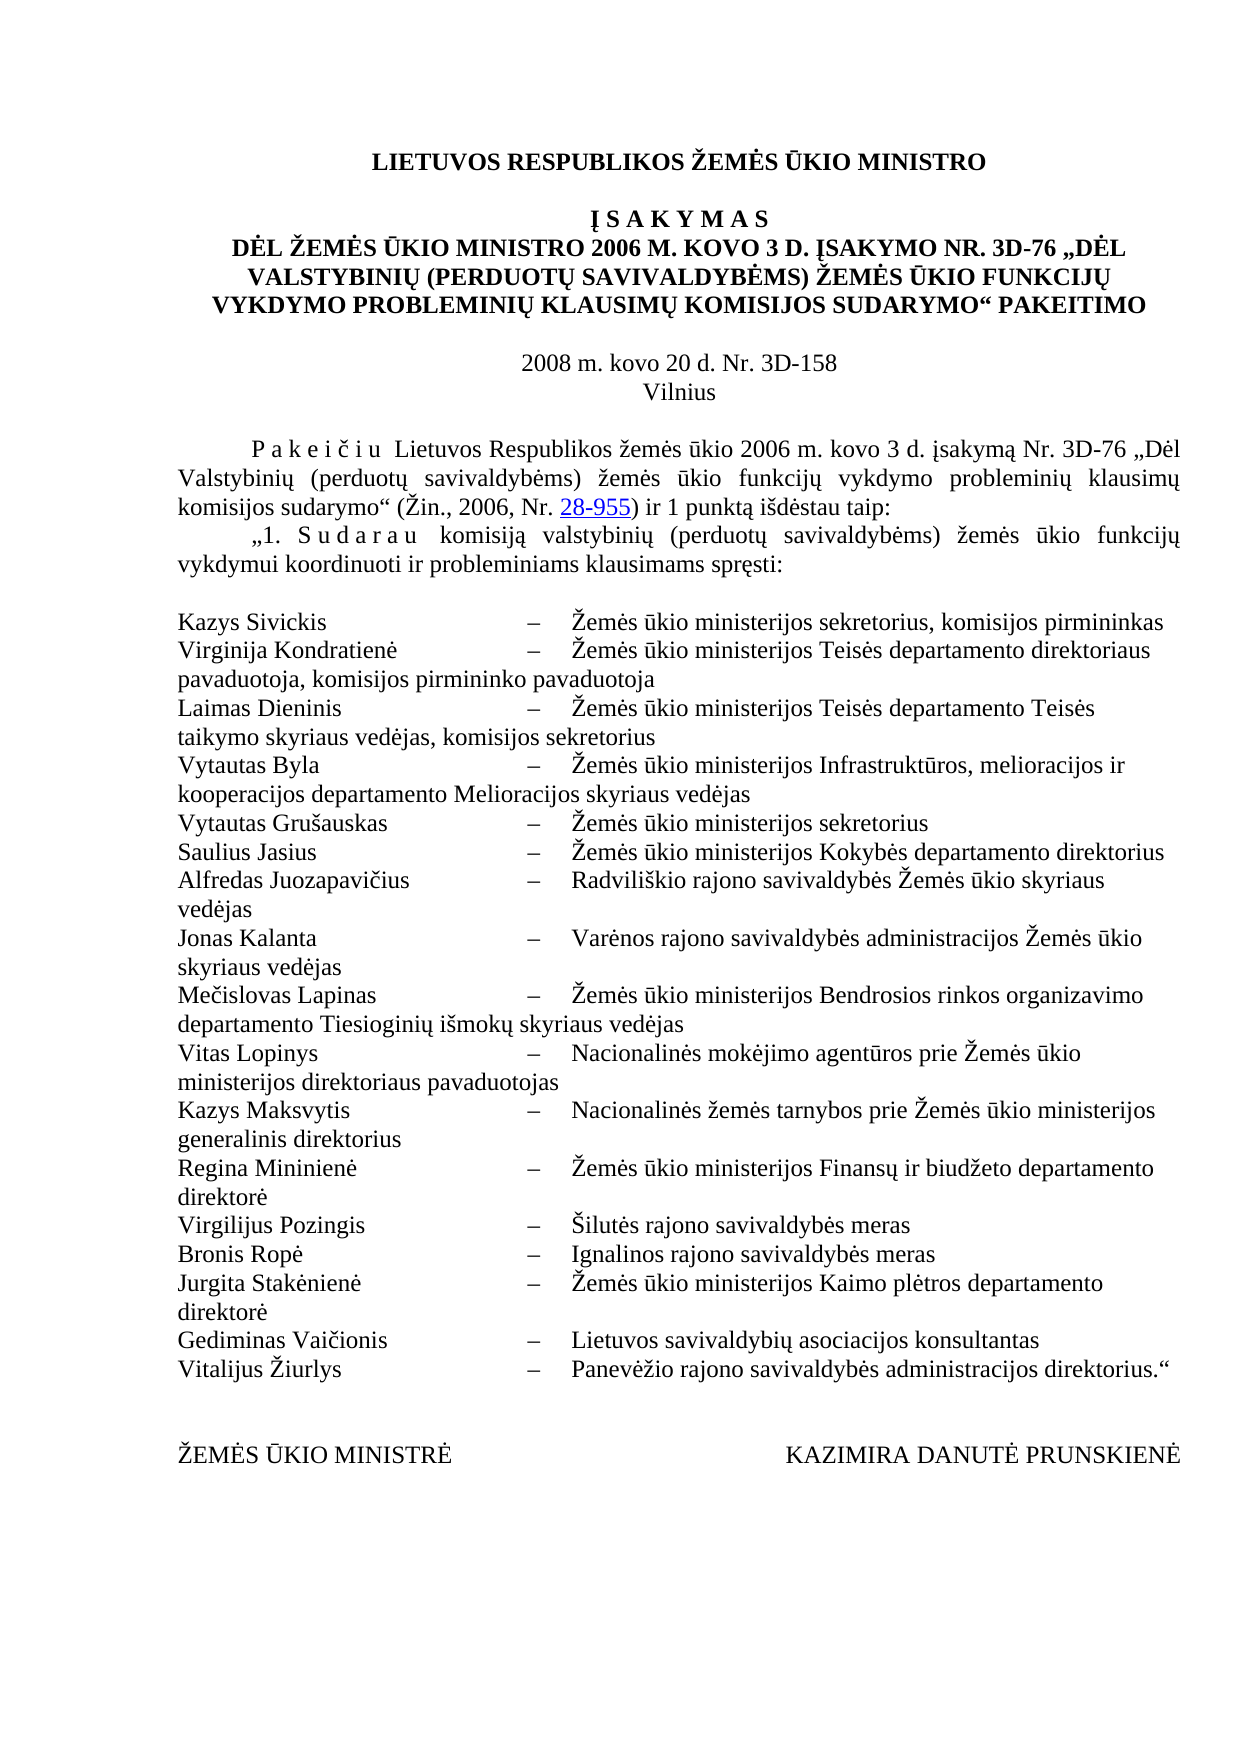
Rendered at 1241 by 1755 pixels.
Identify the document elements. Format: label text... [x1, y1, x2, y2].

text Pakeičiu Lietuvos Respublikos žemės ūkio 2006 m. kovo 3 d. įsakymą Nr. 3D-76 „Dėl Valstybinių (perduotų savivaldybėms) žemės ūkio funkcijų vykdymo probleminių klausimų komisijos sudarymo“ (Žin., 2006, Nr. 28-955) ir 1 punktą išdėstau taip: [177, 434, 1181, 521]
text Vitalijus Žiurlys – Panevėžio rajono savivaldybės administracijos direktorius.“ [177, 1354, 1181, 1383]
text Saulius Jasius – Žemės ūkio ministerijos Kokybės departamento direktorius [177, 837, 1181, 866]
text „1. Sudarau komisiją valstybinių (perduotų savivaldybėms) žemės ūkio funkcijų vykdymui koordinuoti ir probleminiams klausimams spręsti: [177, 521, 1181, 578]
text Kazys Maksvytis – Nacionalinės žemės tarnybos prie Žemės ūkio ministerijos generalinis direktorius [177, 1096, 1181, 1153]
text Vitas Lopinys – Nacionalinės mokėjimo agentūros prie Žemės ūkio ministerijos direktoriaus pavaduotojas [177, 1038, 1181, 1096]
text Vilnius [177, 377, 1181, 406]
text Kazys Sivickis – Žemės ūkio ministerijos sekretorius, komisijos pirmininkas [177, 607, 1181, 636]
text Bronis Ropė – Ignalinos rajono savivaldybės meras [177, 1239, 1181, 1268]
text Virgilijus Pozingis – Šilutės rajono savivaldybės meras [177, 1211, 1181, 1239]
text Jonas Kalanta – Varėnos rajono savivaldybės administracijos Žemės ūkio skyriaus vedėjas [177, 923, 1181, 981]
text Mečislovas Lapinas – Žemės ūkio ministerijos Bendrosios rinkos organizavimo departamento Tiesioginių išmokų skyriaus vedėjas [177, 981, 1181, 1038]
text DĖL ŽEMĖS ŪKIO MINISTRO 2006 M. KOVO 3 D. ĮSAKYMO NR. 3D-76 „DĖL VALSTYBINIŲ (PERDUOTŲ SAVIVALDYBĖMS) ŽEMĖS ŪKIO FUNKCIJŲ VYKDYMO PROBLEMINIŲ KLAUSIMŲ KOMISIJOS SUDARYMO“ PAKEITIMO [177, 233, 1181, 319]
text LIETUVOS RESPUBLIKOS ŽEMĖS ŪKIO MINISTRO [177, 147, 1181, 176]
text Laimas Dieninis – Žemės ūkio ministerijos Teisės departamento Teisės taikymo skyriaus vedėjas, komisijos sekretorius [177, 693, 1181, 751]
text Regina Mininienė – Žemės ūkio ministerijos Finansų ir biudžeto departamento direktorė [177, 1153, 1181, 1211]
text Į S A K Y M A S [177, 204, 1181, 233]
text Alfredas Juozapavičius – Radviliškio rajono savivaldybės Žemės ūkio skyriaus vedėjas [177, 866, 1181, 923]
text Vytautas Byla – Žemės ūkio ministerijos Infrastruktūros, melioracijos ir kooperacijos departamento Melioracijos skyriaus vedėjas [177, 751, 1181, 808]
text ŽEMĖS ŪKIO MINISTRĖ KAZIMIRA DANUTĖ PRUNSKIENĖ [177, 1441, 1181, 1469]
text Vytautas Grušauskas – Žemės ūkio ministerijos sekretorius [177, 808, 1181, 837]
text 2008 m. kovo 20 d. Nr. 3D-158 [177, 348, 1181, 377]
text Jurgita Stakėnienė – Žemės ūkio ministerijos Kaimo plėtros departamento direktorė [177, 1268, 1181, 1326]
text Virginija Kondratienė – Žemės ūkio ministerijos Teisės departamento direktoriaus pavaduotoja, komisijos pirmininko pavaduotoja [177, 636, 1181, 693]
text Gediminas Vaičionis – Lietuvos savivaldybių asociacijos konsultantas [177, 1326, 1181, 1354]
